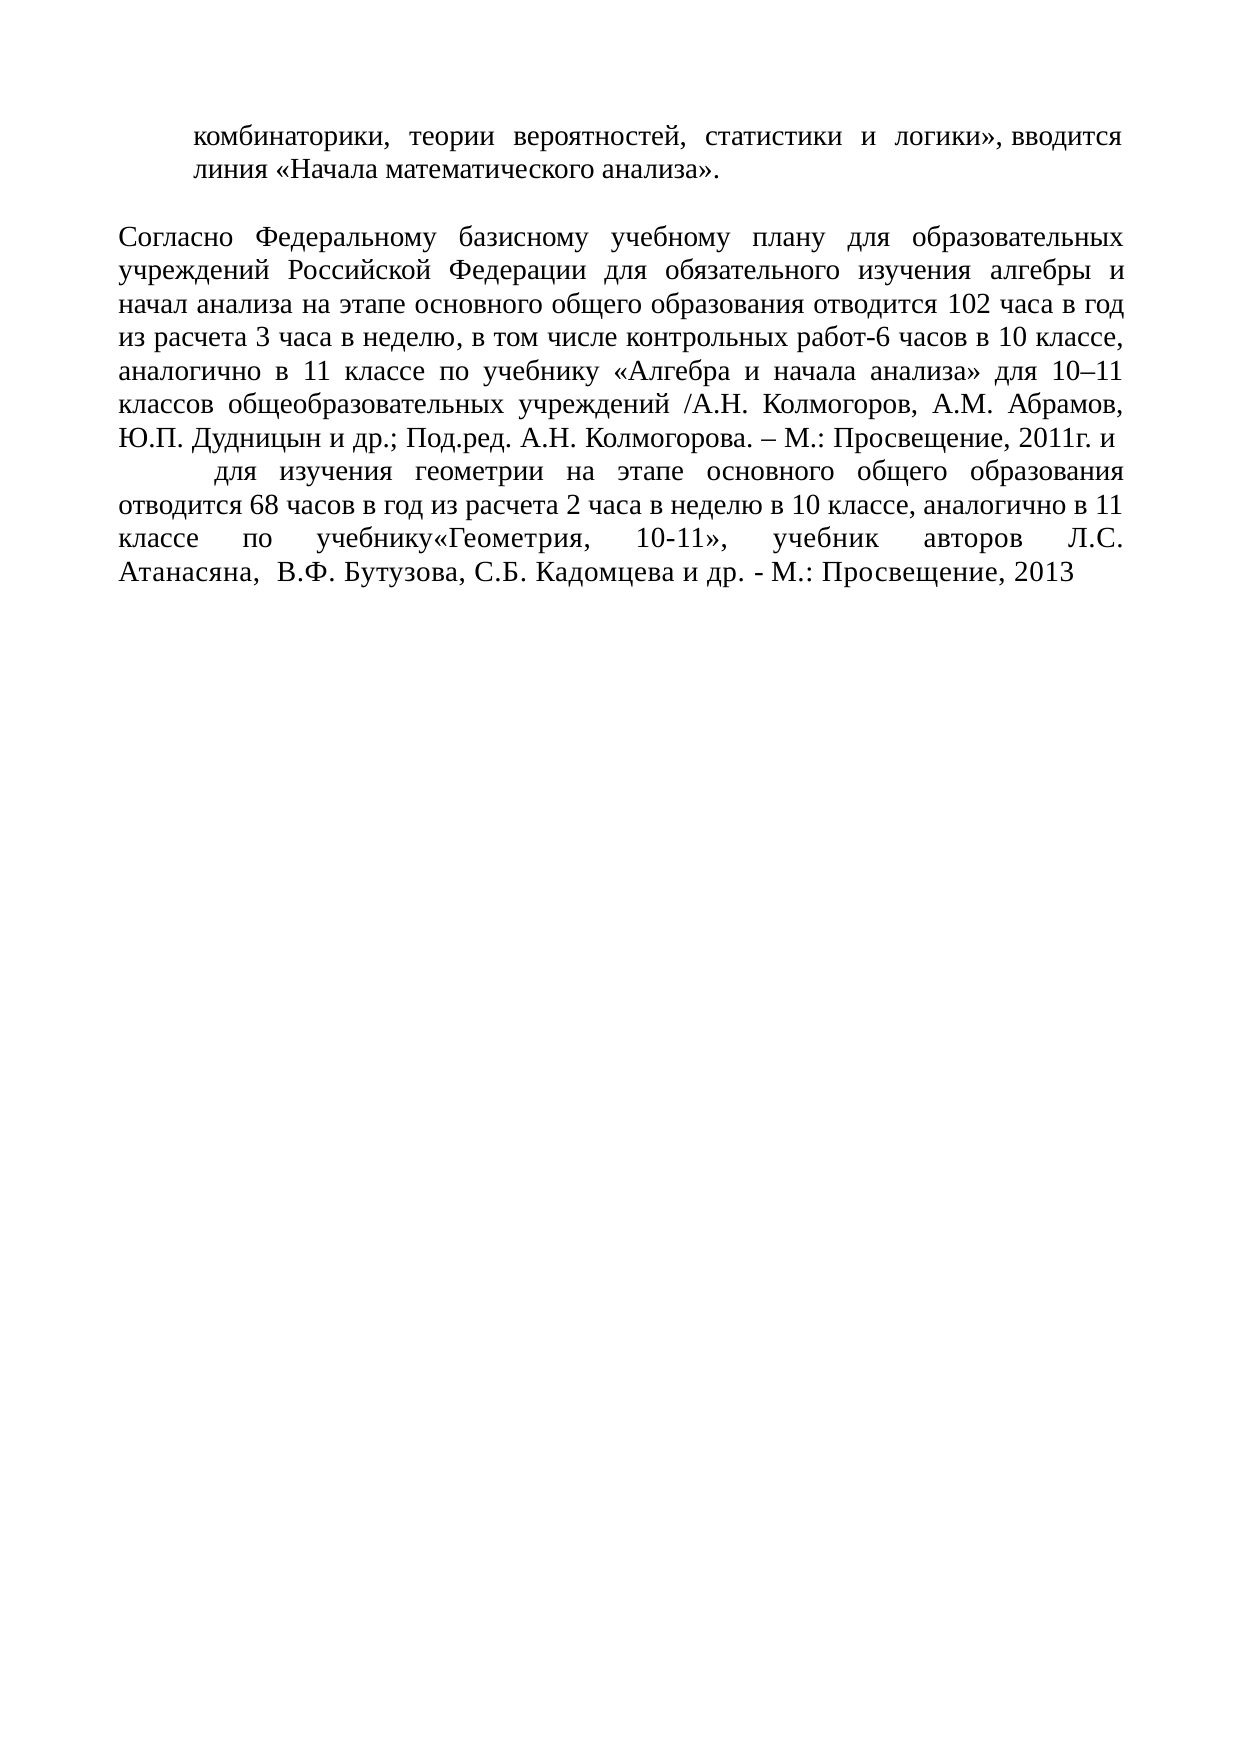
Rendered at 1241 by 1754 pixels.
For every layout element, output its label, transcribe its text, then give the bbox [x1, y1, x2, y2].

text Согласно Федеральному базисному учебному плану для образовательных учреждений Российской Федерации для обязательного изучения алгебры и начал анализа на этапе основного общего образования отводится 102 часа в год из расчета 3 часа в неделю, в том числе контрольных работ-6 часов в 10 классе, аналогично в 11 классе по учебнику «Алгебра и начала анализа» для 10–11 классов общеобразовательных учреждений /А.Н. Колмогоров, А.М. Абрамов, Ю.П. Дудницын и др.; Под.ред. А.Н. Колмогорова. – М.: Просвещение, 2011г. и для изучения геометрии на этапе основного общего образования отводится 68 часов в год из расчета 2 часа в неделю в 10 классе, аналогично в 11 классе по учебнику«Геометрия, 10-11», учебник авторов Л.С. Атанасяна, В.Ф. Бутузова, С.Б. Кадомцева и др. - М.: Просвещение, 2013 [118, 219, 1125, 588]
text комбинаторики, теории вероятностей, статистики и логики», вводится линия «Начала математического анализа». [193, 118, 1122, 185]
